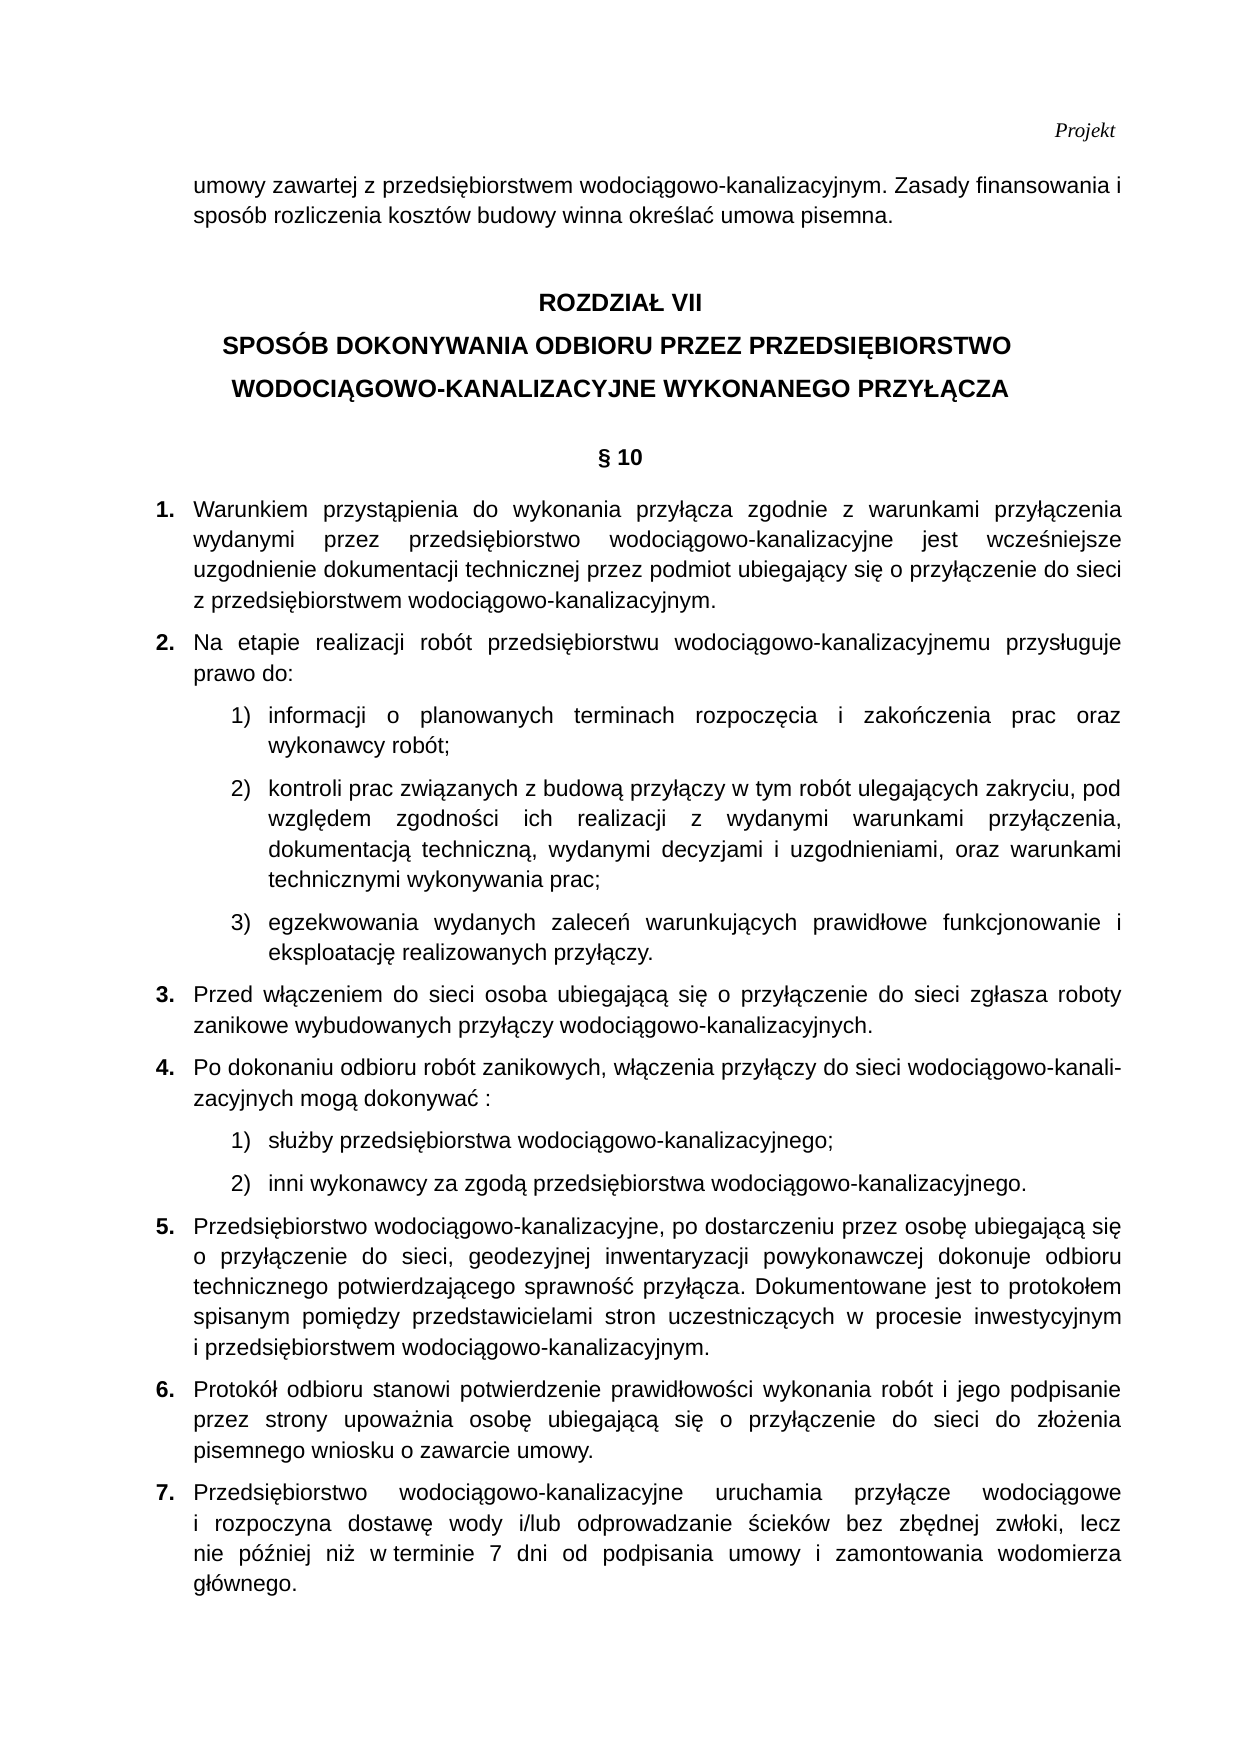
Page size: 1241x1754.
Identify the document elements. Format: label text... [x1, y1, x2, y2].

list inni wykonawcy za zgodą przedsiębiorstwa wodociągowo-kanalizacyjnego. [231, 1170, 1122, 1196]
list Po dokonaniu odbioru robót zanikowych, włączenia przyłączy do sieci wodociągowo-kanali-zacyjnych mogą dokonywać : [156, 1054, 1122, 1111]
list Na etapie realizacji robót przedsiębiorstwu wodociągowo-kanalizacyjnemu przysługuje prawo do: [156, 629, 1122, 686]
text SPOSÓB DOKONYWANIA ODBIORU PRZEZ PRZEDSIĘBIORSTWO [118, 331, 1122, 359]
text ROZDZIAŁ VII [118, 288, 1122, 316]
list służby przedsiębiorstwa wodociągowo-kanalizacyjnego; [231, 1127, 1122, 1153]
list egzekwowania wydanych zaleceń warunkujących prawidłowe funkcjonowanie i eksploatację realizowanych przyłączy. [231, 908, 1122, 965]
text WODOCIĄGOWO-KANALIZACYJNE WYKONANEGO PRZYŁĄCZA [118, 374, 1122, 403]
list Przedsiębiorstwo wodociągowo-kanalizacyjne uruchamia przyłącze wodociągowe i rozpoczyna dostawę wody i/lub odprowadzanie ścieków bez zbędnej zwłoki, lecz nie później niż w terminie 7 dni od podpisania umowy i zamontowania wodomierza głównego. [156, 1479, 1122, 1596]
list Warunkiem przystąpienia do wykonania przyłącza zgodnie z warunkami przyłączenia wydanymi przez przedsiębiorstwo wodociągowo-kanalizacyjne jest wcześniejsze uzgodnienie dokumentacji technicznej przez podmiot ubiegający się o przyłączenie do sieci z przedsiębiorstwem wodociągowo-kanalizacyjnym. [156, 496, 1122, 613]
list Protokół odbioru stanowi potwierdzenie prawidłowości wykonania robót i jego podpisanie przez strony upoważnia osobę ubiegającą się o przyłączenie do sieci do złożenia pisemnego wniosku o zawarcie umowy. [156, 1376, 1122, 1463]
text § 10 [118, 444, 1122, 470]
list informacji o planowanych terminach rozpoczęcia i zakończenia prac oraz wykonawcy robót; [231, 702, 1122, 759]
list kontroli prac związanych z budową przyłączy w tym robót ulegających zakryciu, pod względem zgodności ich realizacji z wydanymi warunkami przyłączenia, dokumentacją techniczną, wydanymi decyzjami i uzgodnieniami, oraz warunkami technicznymi wykonywania prac; [231, 775, 1122, 892]
list umowy zawartej z przedsiębiorstwem wodociągowo-kanalizacyjnym. Zasady finansowania i sposób rozliczenia kosztów budowy winna określać umowa pisemna. [156, 172, 1122, 228]
list Przed włączeniem do sieci osoba ubiegającą się o przyłączenie do sieci zgłasza roboty zanikowe wybudowanych przyłączy wodociągowo-kanalizacyjnych. [156, 981, 1122, 1038]
list Przedsiębiorstwo wodociągowo-kanalizacyjne, po dostarczeniu przez osobę ubiegającą się o przyłączenie do sieci, geodezyjnej inwentaryzacji powykonawczej dokonuje odbioru technicznego potwierdzającego sprawność przyłącza. Dokumentowane jest to protokołem spisanym pomiędzy przedstawicielami stron uczestniczących w procesie inwestycyjnym i przedsiębiorstwem wodociągowo-kanalizacyjnym. [156, 1213, 1122, 1360]
